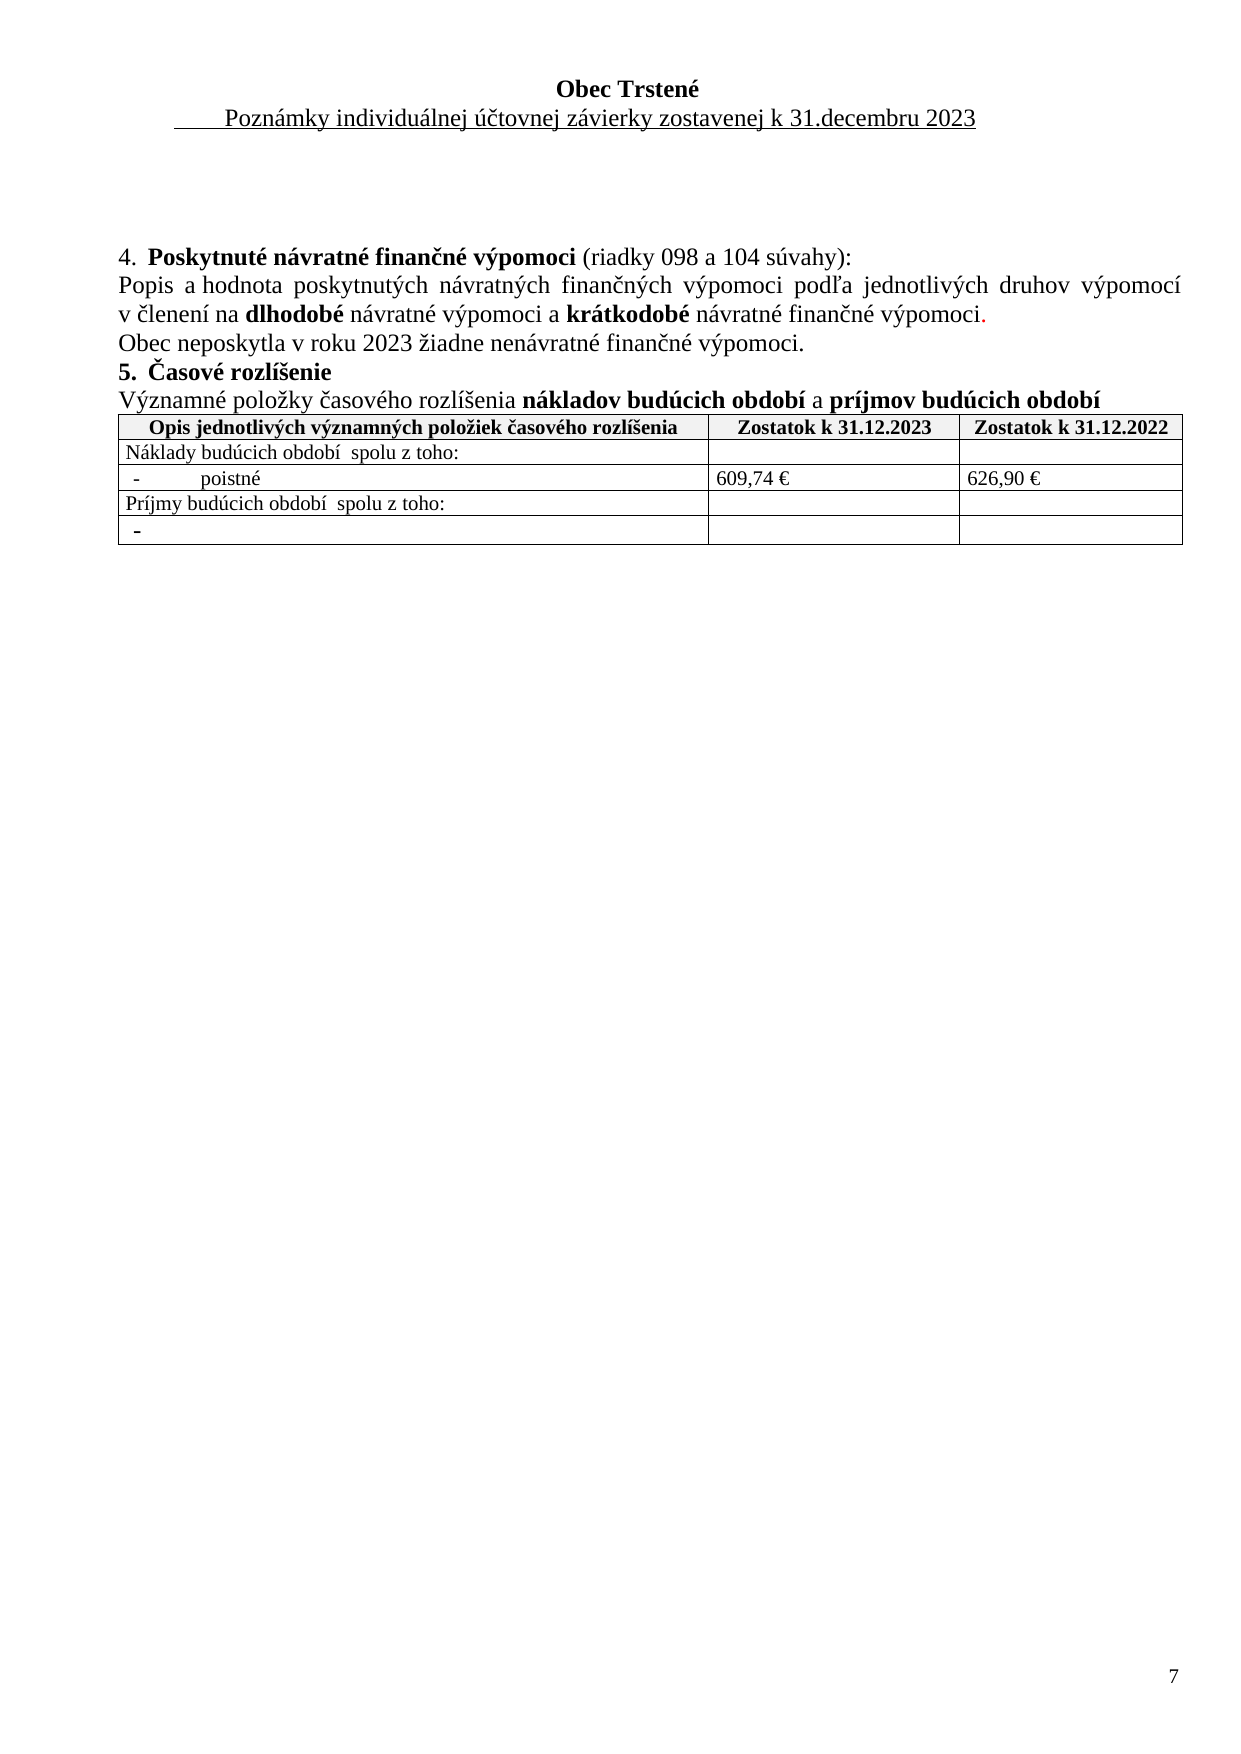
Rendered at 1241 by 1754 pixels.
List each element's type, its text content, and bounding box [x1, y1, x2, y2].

table_header Zostatok k 31.12.2023 [709, 415, 959, 439]
table_cell [709, 491, 959, 514]
table_cell [709, 516, 959, 544]
table_cell 609,74 € [709, 465, 959, 489]
table_cell Náklady budúcich období spolu z toho: [119, 440, 708, 464]
table_cell Príjmy budúcich období spolu z toho: [119, 491, 708, 514]
text Významné položky časového rozlíšenia nákladov budúcich období a príjmov budúcich období [118, 385, 1181, 414]
table_cell [709, 440, 959, 464]
table_cell poistné [119, 465, 708, 489]
table_cell [960, 440, 1182, 464]
table_cell [119, 516, 708, 544]
text Popis a hodnota poskytnutých návratných finančných výpomoci podľa jednotlivých druhov výpomocí v členení na dlhodobé návratné výpomoci a krátkodobé návratné finančné výpomoci. [118, 270, 1181, 328]
text Obec neposkytla v roku 2023 žiadne nenávratné finančné výpomoci. [118, 328, 1181, 357]
table_cell [960, 491, 1182, 514]
table_header Opis jednotlivých významných položiek časového rozlíšenia [119, 415, 708, 439]
table_cell [960, 516, 1182, 544]
list Časové rozlíšenie [118, 357, 1181, 385]
list Poskytnuté návratné finančné výpomoci (riadky 098 a 104 súvahy): [118, 242, 1181, 270]
table_cell 626,90 € [960, 465, 1182, 489]
table_header Zostatok k 31.12.2022 [960, 415, 1182, 439]
